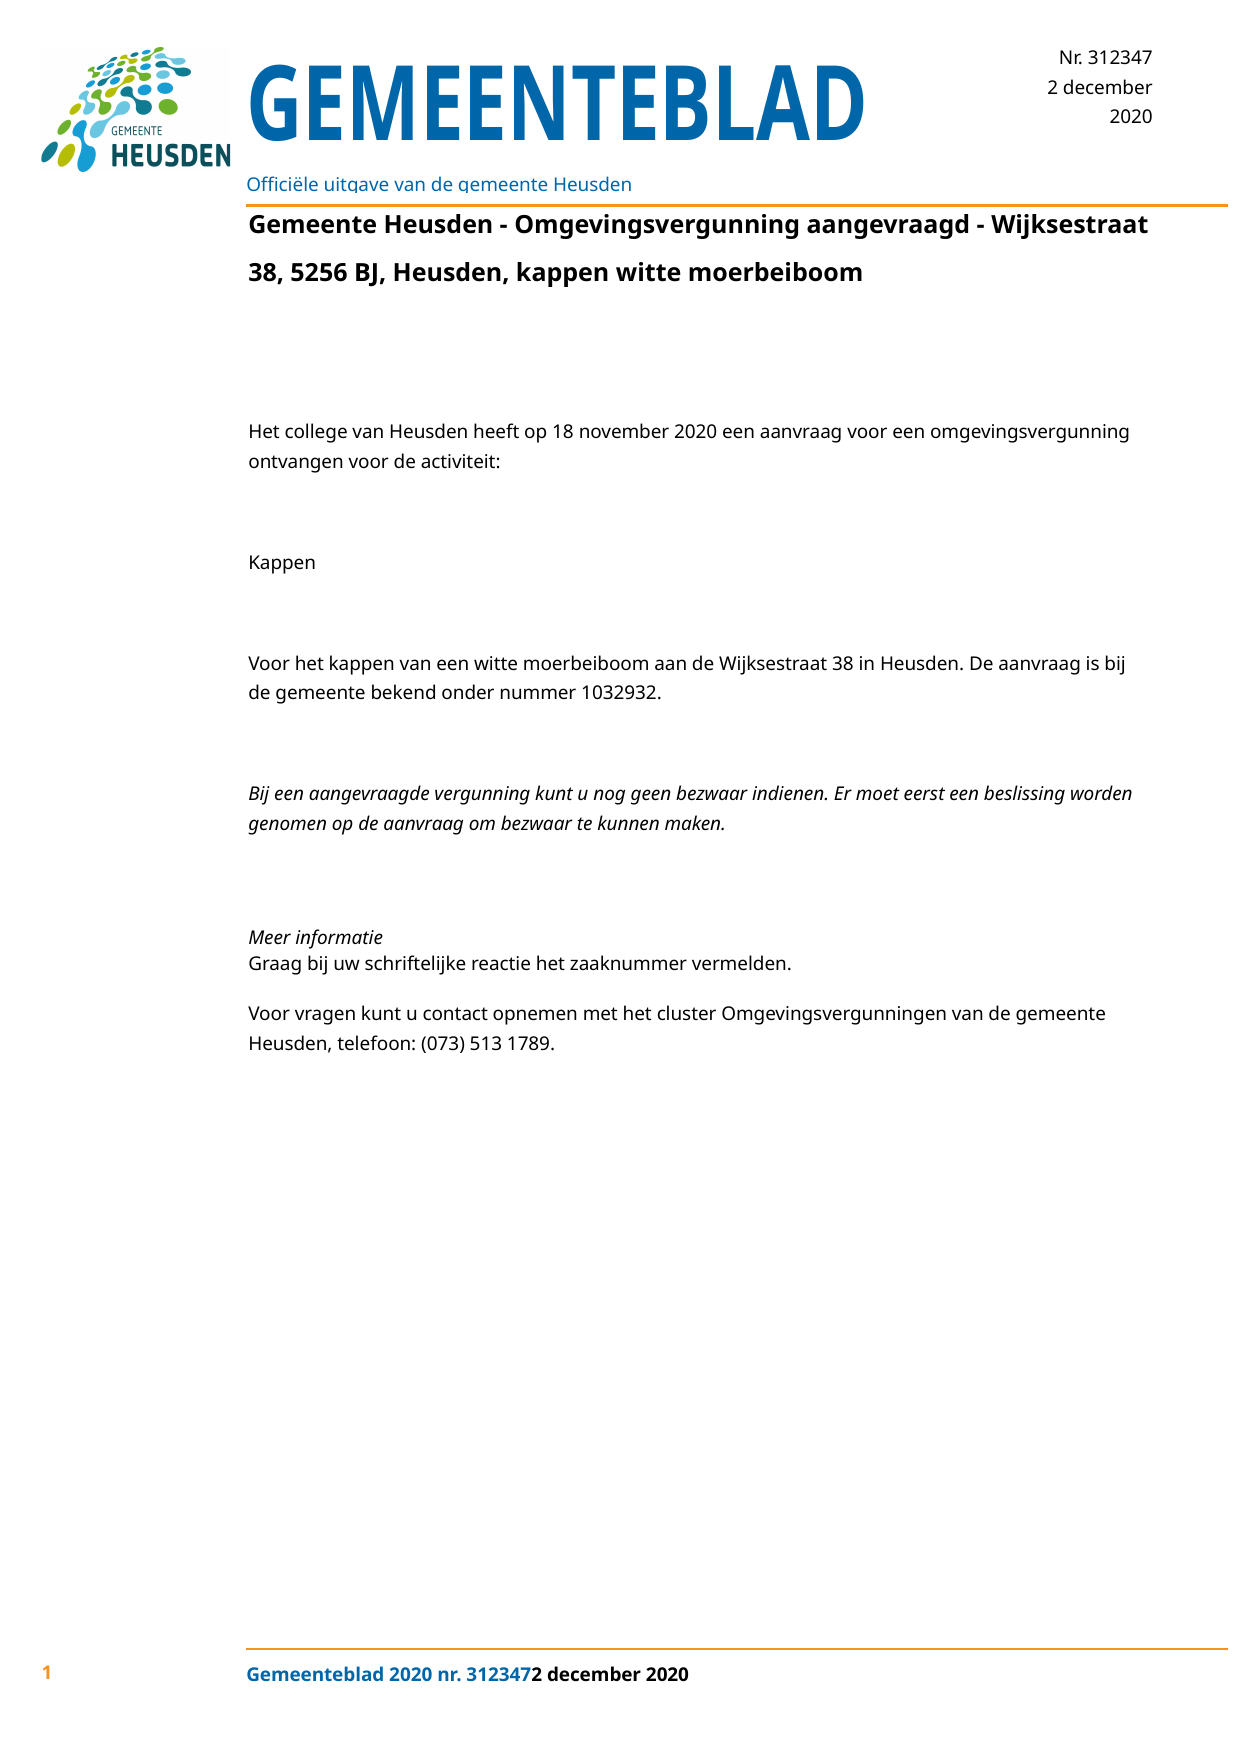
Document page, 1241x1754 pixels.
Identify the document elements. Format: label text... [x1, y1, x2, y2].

text Kappen [248, 549, 1152, 575]
text Meer informatie [248, 924, 1152, 950]
text Het college van Heusden heeft op 18 november 2020 een aanvraag voor een omgevingsvergunning ontvangen voor de activiteit: [248, 419, 1152, 474]
text Bij een aangevraagde vergunning kunt u nog geen bezwaar indienen. Er moet eerst een beslissing worden genomen op de aanvraag om bezwaar te kunnen maken. [248, 780, 1152, 836]
text Voor het kappen van een witte moerbeiboom aan de Wijksestraat 38 in Heusden. De aanvraag is bij de gemeente bekend onder nummer 1032932. [248, 650, 1152, 705]
picture [41, 47, 231, 172]
text Voor vragen kunt u contact opnemen met het cluster Omgevingsvergunningen van de gemeente Heusden, telefoon: (073) 513 1789. [248, 1001, 1152, 1056]
text Graag bij uw schriftelijke reactie het zaaknummer vermelden. [248, 950, 1152, 976]
text Gemeente Heusden - Omgevingsvergunning aangevraagd - Wijksestraat 38, 5256 BJ, Heusden, kappen witte moerbeiboom [248, 207, 1152, 288]
